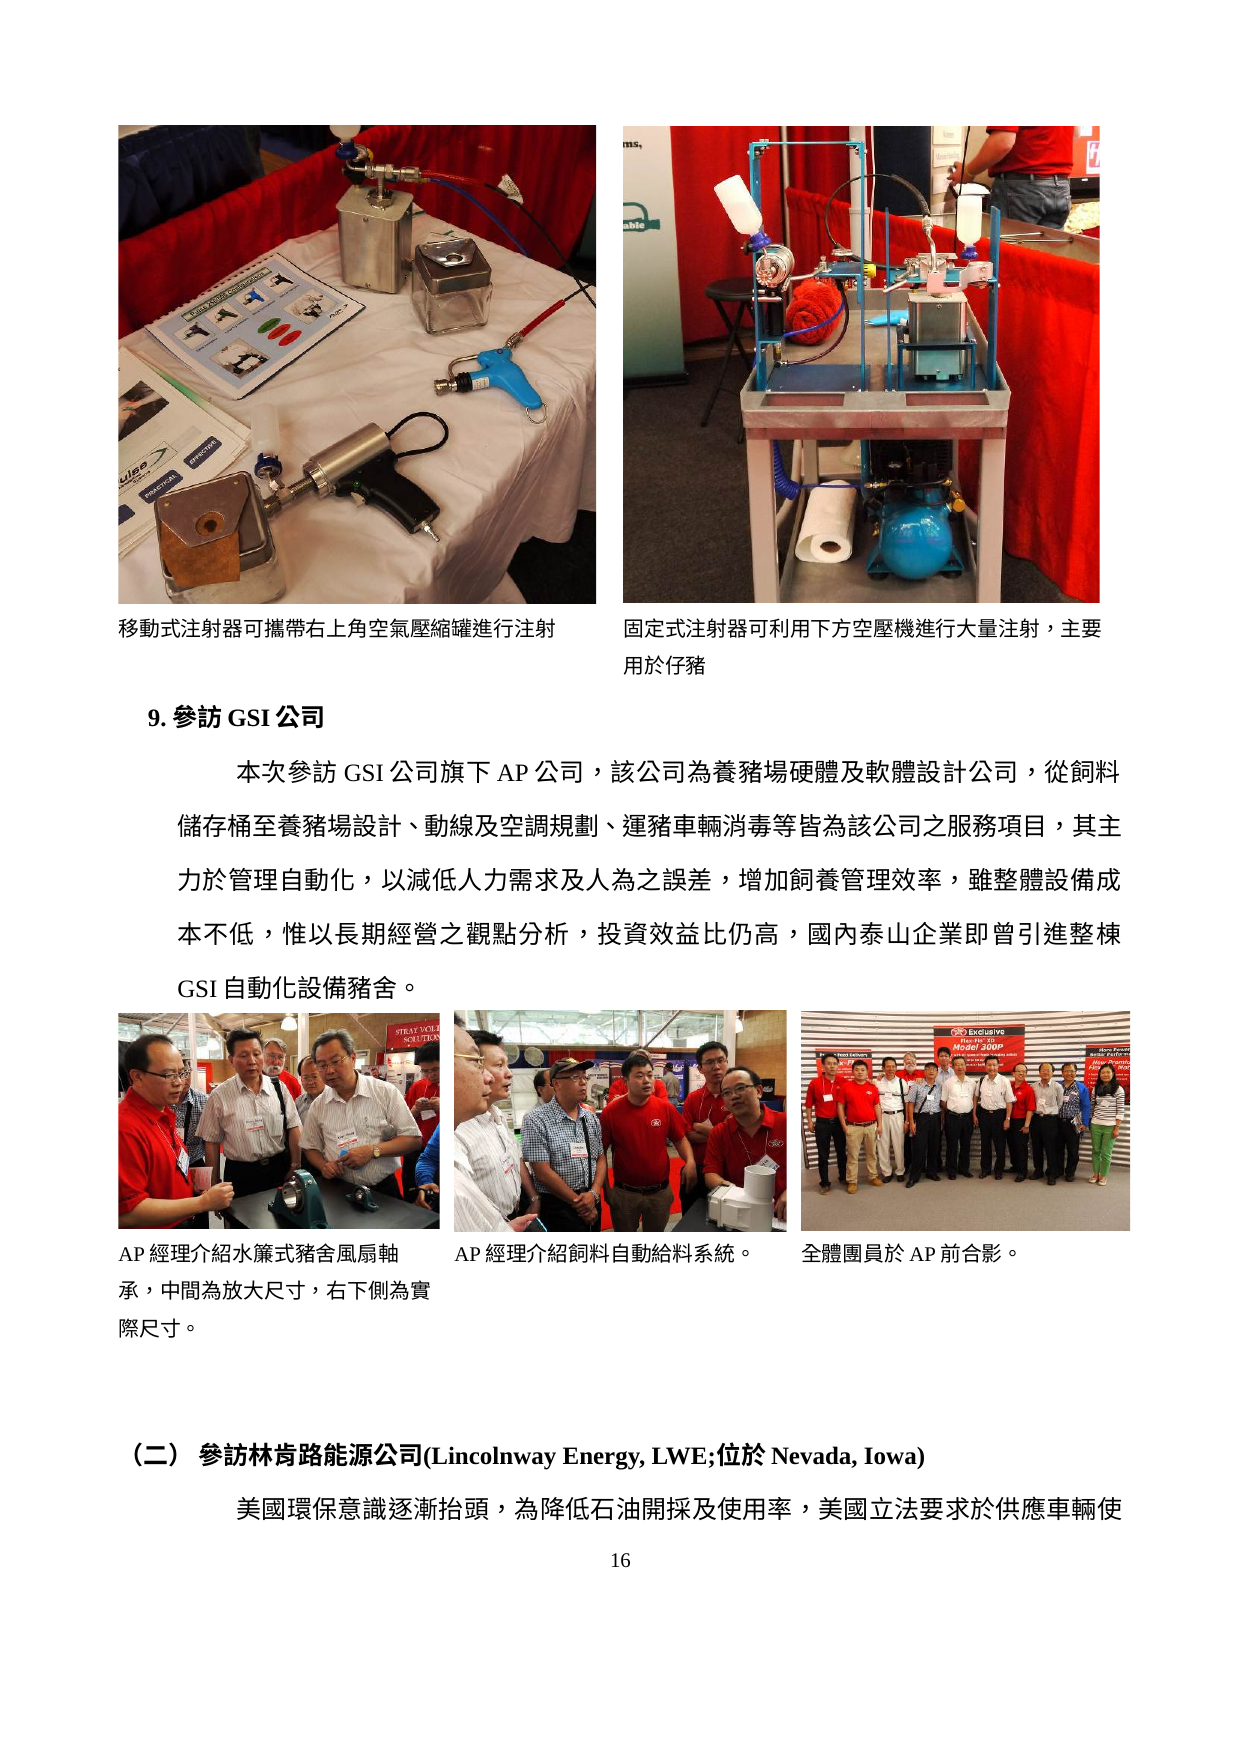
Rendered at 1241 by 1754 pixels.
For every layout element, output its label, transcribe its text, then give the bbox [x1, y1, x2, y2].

table_header [443, 1009, 789, 1233]
table_header [612, 121, 1117, 608]
table_header [107, 121, 612, 608]
table_cell 固定式注射器可利用下方空壓機進行大量注射，主要用於仔豬 [612, 609, 1117, 683]
subtitle 參訪林肯路能源公司(Lincolnway Energy, LWE;位於Nevada, Iowa) [118, 1421, 1122, 1475]
picture [118, 1013, 440, 1229]
text 本次參訪GSI公司旗下AP公司，該公司為養豬場硬體及軟體設計公司，從飼料儲存桶至養豬場設計、動線及空調規劃、運豬車輛消毒等皆為該公司之服務項目，其主力於管理自動化，以減低人力需求及人為之誤差，增加飼養管理效率，雖整體設備成本不低，惟以長期經營之觀點分析，投資效益比仍高，國內泰山企業即曾引進整棟GSI自動化設備豬舍。 [177, 738, 1122, 1008]
picture [118, 125, 597, 604]
picture [454, 1010, 787, 1232]
table_header [107, 1009, 443, 1233]
table_header [790, 1009, 1133, 1233]
picture [801, 1011, 1131, 1231]
text 美國環保意識逐漸抬頭，為降低石油開採及使用率，美國立法要求於供應車輛使 [177, 1475, 1122, 1529]
list 參訪GSI公司 [148, 683, 1122, 738]
picture [623, 126, 1100, 603]
table_cell 移動式注射器可攜帶右上角空氣壓縮罐進行注射 [107, 609, 612, 683]
table_cell AP經理介紹飼料自動給料系統。 [443, 1234, 789, 1346]
table_cell AP經理介紹水簾式豬舍風扇軸承，中間為放大尺寸，右下側為實際尺寸。 [107, 1234, 443, 1346]
table_cell 全體團員於AP前合影。 [790, 1234, 1133, 1346]
